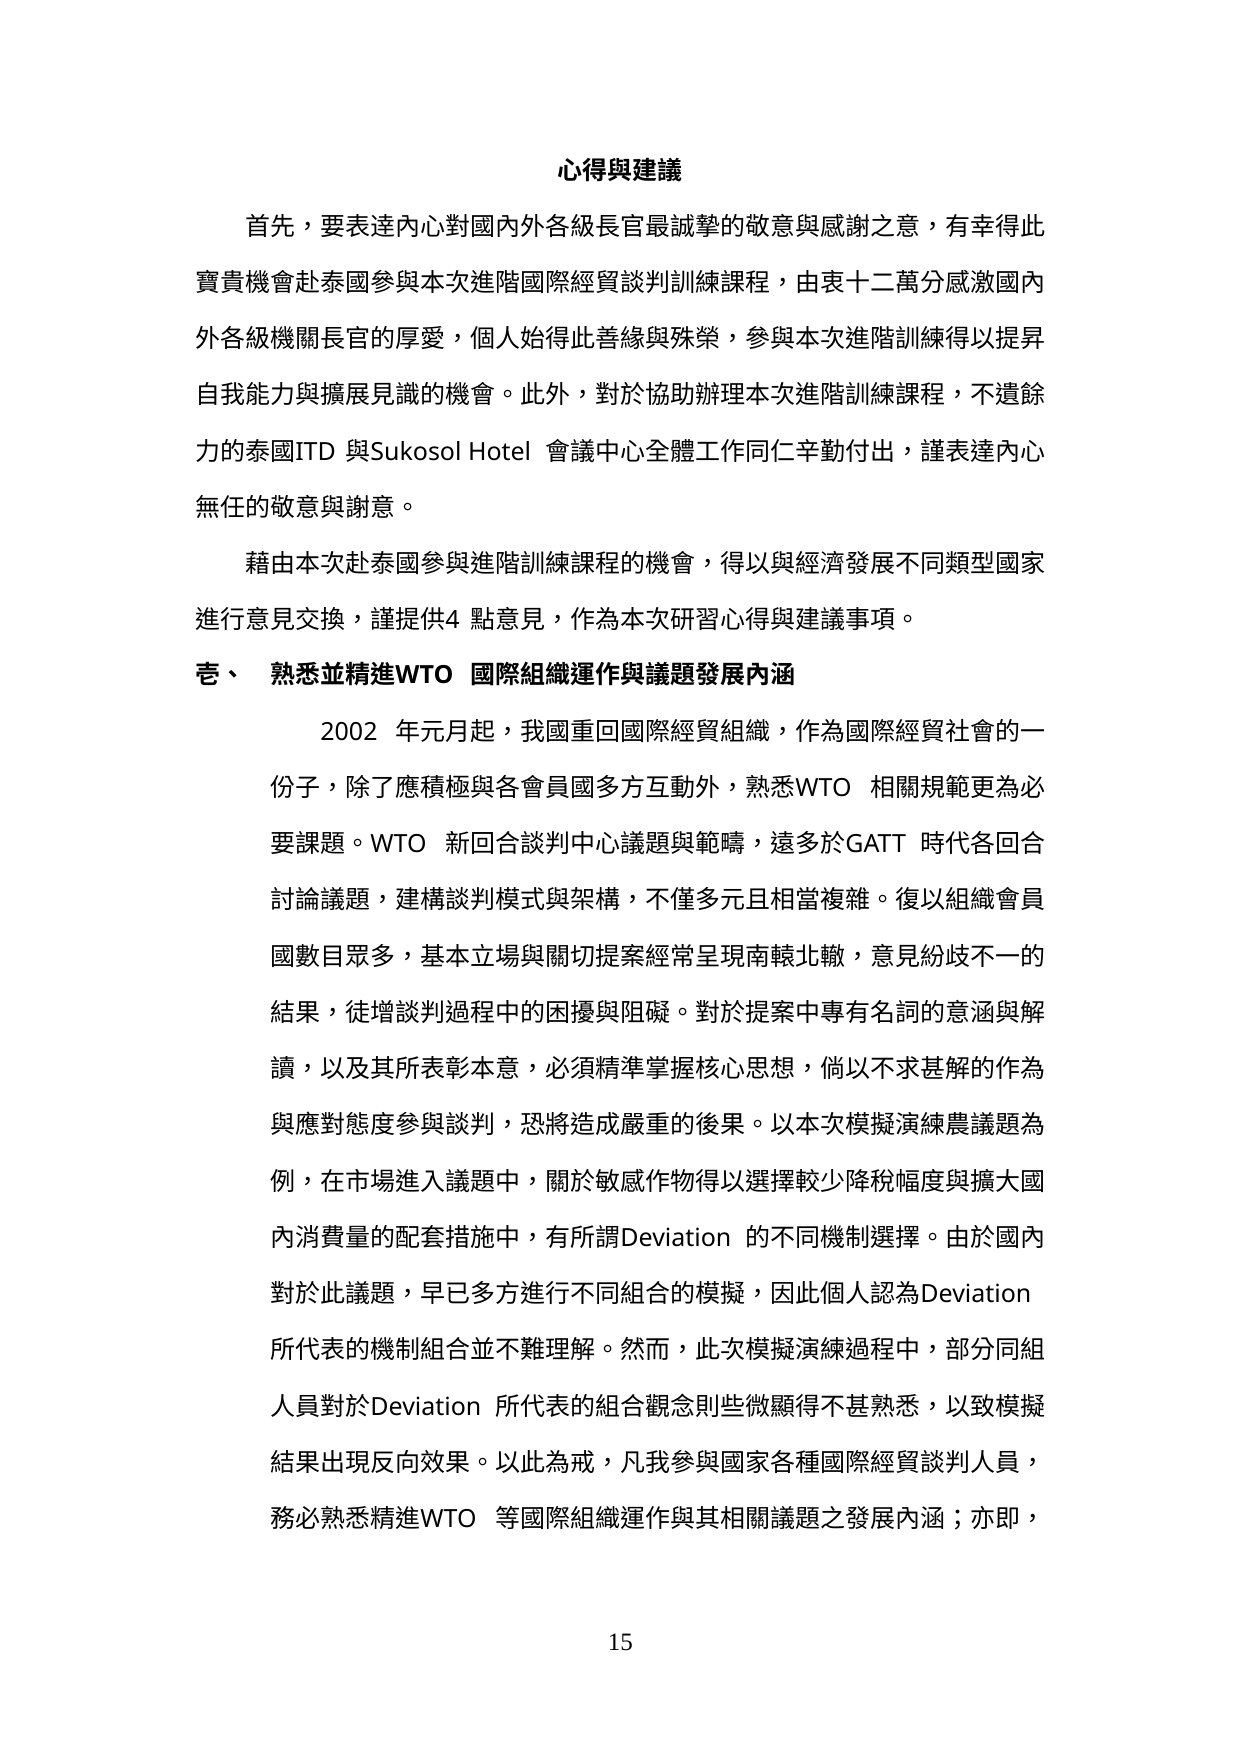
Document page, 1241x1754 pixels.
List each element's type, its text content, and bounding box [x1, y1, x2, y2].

text 藉由本次赴泰國參與進階訓練課程的機會，得以與經濟發展不同類型國家進行意見交換，謹提供4點意見，作為本次研習心得與建議事項。 [195, 542, 1045, 636]
text 心得與建議 [195, 150, 1045, 187]
text 2002年元月起，我國重回國際經貿組織，作為國際經貿社會的一份子，除了應積極與各會員國多方互動外，熟悉WTO相關規範更為必要課題。WTO新回合談判中心議題與範疇，遠多於GATT時代各回合討論議題，建構談判模式與架構，不僅多元且相當複雜。復以組織會員國數目眾多，基本立場與關切提案經常呈現南轅北轍，意見紛歧不一的結果，徒增談判過程中的困擾與阻礙。對於提案中專有名詞的意涵與解讀，以及其所表彰本意，必須精準掌握核心思想，倘以不求甚解的作為與應對態度參與談判，恐將造成嚴重的後果。以本次模擬演練農議題為例，在市場進入議題中，關於敏感作物得以選擇較少降稅幅度與擴大國內消費量的配套措施中，有所謂Deviation的不同機制選擇。由於國內對於此議題，早已多方進行不同組合的模擬，因此個人認為Deviation所代表的機制組合並不難理解。然而，此次模擬演練過程中，部分同組人員對於Deviation所代表的組合觀念則些微顯得不甚熟悉，以致模擬結果出現反向效果。以此為戒，凡我參與國家各種國際經貿談判人員，務必熟悉精進WTO等國際組織運作與其相關議題之發展內涵；亦即， [261, 711, 1045, 1536]
text 首先，要表逹內心對國內外各級長官最誠摯的敬意與感謝之意，有幸得此寶貴機會赴泰國參與本次進階國際經貿談判訓練課程，由衷十二萬分感激國內外各級機關長官的厚愛，個人始得此善緣與殊榮，參與本次進階訓練得以提昇自我能力與擴展見識的機會。此外，對於協助辦理本次進階訓練課程，不遺餘力的泰國ITD與Sukosol Hotel會議中心全體工作同仁辛勤付出，謹表達內心無任的敬意與謝意。 [195, 206, 1045, 524]
list 熟悉並精進WTO國際組織運作與議題發展內涵 [195, 654, 1045, 692]
